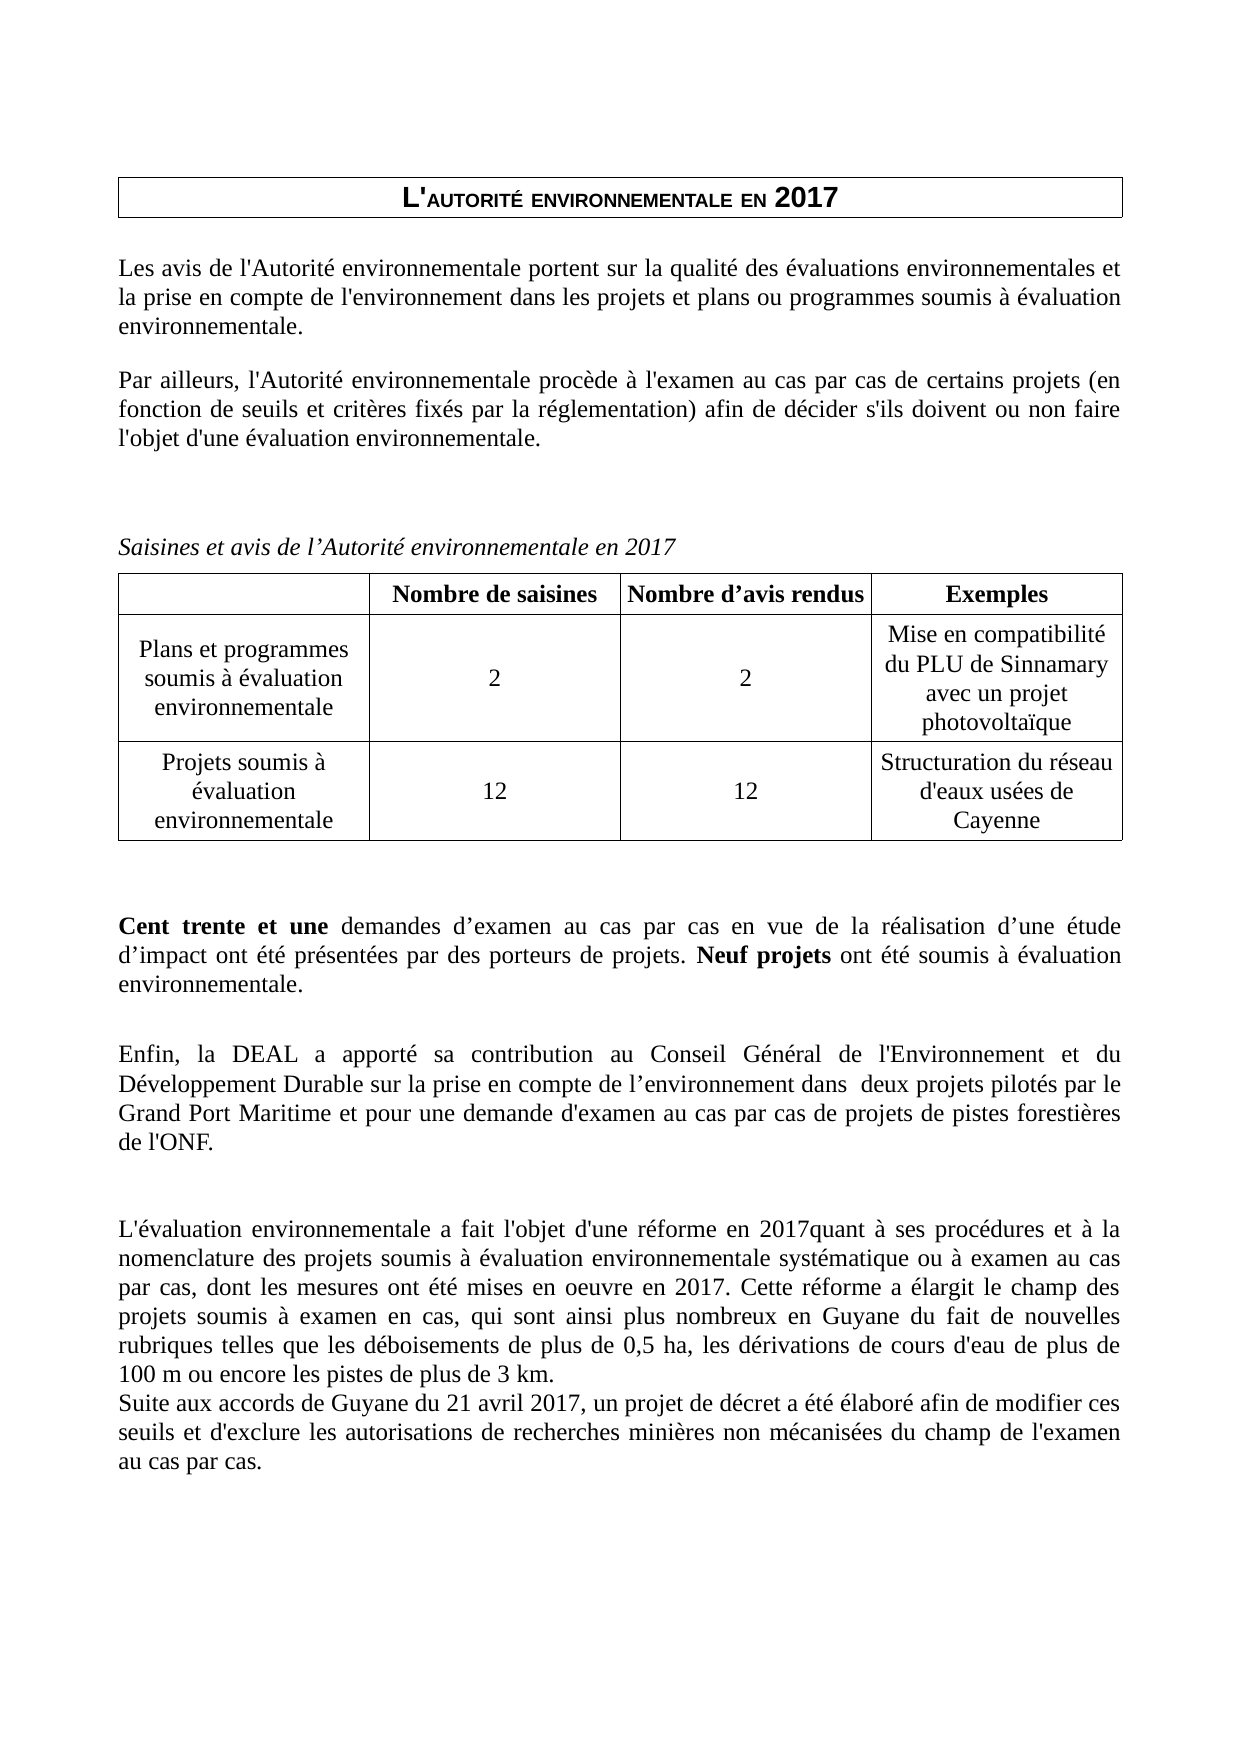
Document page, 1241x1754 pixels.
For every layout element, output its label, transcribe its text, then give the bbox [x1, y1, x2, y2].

text Saisines et avis de l’Autorité environnementale en 2017 [118, 531, 1122, 560]
table_cell Structuration du réseau d'eaux usées de Cayenne [872, 742, 1122, 840]
table_cell Projets soumis à évaluation environnementale [119, 742, 369, 840]
table_cell 12 [370, 742, 620, 840]
table_cell 12 [621, 742, 871, 840]
table_cell 2 [370, 615, 620, 741]
table_header Exemples [872, 574, 1122, 613]
text L'évaluation environnementale a fait l'objet d'une réforme en 2017quant à ses procédures et à la nomenclature des projets soumis à évaluation environnementale systématique ou à examen au cas par cas, dont les mesures ont été mises en oeuvre en 2017. Cette réforme a élargit le champ des projets soumis à examen en cas, qui sont ainsi plus nombreux en Guyane du fait de nouvelles rubriques telles que les déboisements de plus de 0,5 ha, les dérivations de cours d'eau de plus de 100 m ou encore les pistes de plus de 3 km. [118, 1214, 1122, 1388]
table_cell 2 [621, 615, 871, 741]
table_header Nombre de saisines [370, 574, 620, 613]
text Les avis de l'Autorité environnementale portent sur la qualité des évaluations environnementales et la prise en compte de l'environnement dans les projets et plans ou programmes soumis à évaluation environnementale. [118, 253, 1122, 340]
text Enfin, la DEAL a apporté sa contribution au Conseil Général de l'Environnement et du Développement Durable sur la prise en compte de l’environnement dans deux projets pilotés par le Grand Port Maritime et pour une demande d'examen au cas par cas de projets de pistes forestières de l'ONF. [118, 1039, 1122, 1156]
table_cell Mise en compatibilité du PLU de Sinnamary avec un projet photovoltaïque [872, 615, 1122, 741]
table_header [119, 574, 369, 613]
subtitle L'autorité environnementale en 2017 [119, 178, 1122, 217]
text Par ailleurs, l'Autorité environnementale procède à l'examen au cas par cas de certains projets (en fonction de seuils et critères fixés par la réglementation) afin de décider s'ils doivent ou non faire l'objet d'une évaluation environnementale. [118, 365, 1122, 452]
text Suite aux accords de Guyane du 21 avril 2017, un projet de décret a été élaboré afin de modifier ces seuils et d'exclure les autorisations de recherches minières non mécanisées du champ de l'examen au cas par cas. [118, 1388, 1122, 1475]
text Cent trente et une demandes d’examen au cas par cas en vue de la réalisation d’une étude d’impact ont été présentées par des porteurs de projets. Neuf projets ont été soumis à évaluation environnementale. [118, 911, 1122, 998]
table_header Nombre d’avis rendus [621, 574, 871, 613]
table_cell Plans et programmes soumis à évaluation environnementale [119, 615, 369, 741]
